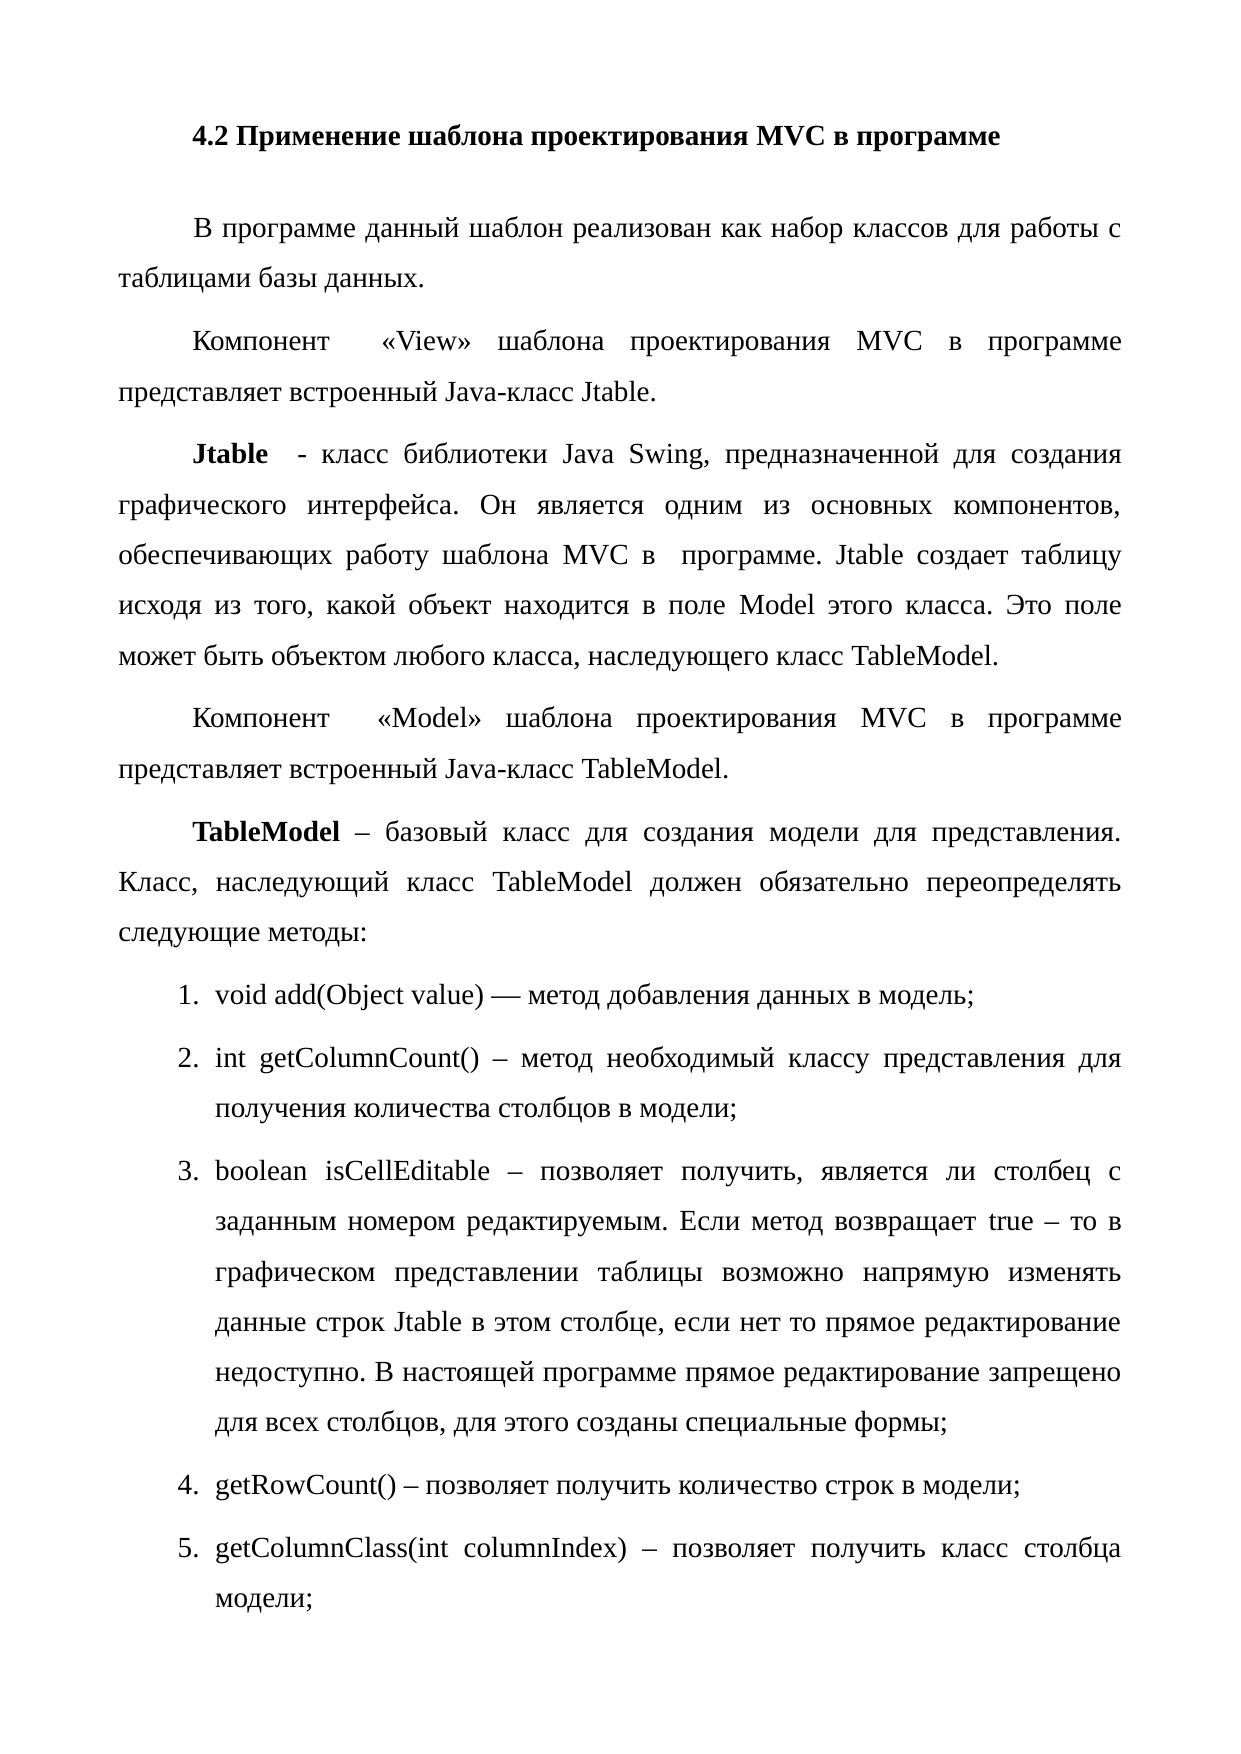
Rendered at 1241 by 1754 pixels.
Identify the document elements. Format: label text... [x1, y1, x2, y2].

list void add(Object value) — метод добавления данных в модель; [177, 977, 1122, 1011]
text Jtable - класс библиотеки Java Swing, предназначенной для создания графического интерфейса. Он является одним из основных компонентов, обеспечивающих работу шаблона MVC в программе. Jtable создает таблицу исходя из того, какой объект находится в поле Model этого класса. Это поле может быть объектом любого класса, наследующего класс TableModel. [118, 436, 1122, 671]
list getRowCount() – позволяет получить количество строк в модели; [177, 1467, 1122, 1501]
text Компонент «View» шаблона проектирования MVC в программе представляет встроенный Java-класс Jtable. [118, 323, 1122, 407]
text В программе данный шаблон реализован как набор классов для работы с таблицами базы данных. [118, 210, 1122, 294]
list getColumnClass(int columnIndex) – позволяет получить класс столбца модели; [177, 1530, 1122, 1614]
text TableModel – базовый класс для создания модели для представления. Класс, наследующий класс TableModel должен обязательно переопределять следующие методы: [118, 814, 1122, 948]
list int getColumnCount() – метод необходимый классу представления для получения количества столбцов в модели; [177, 1040, 1122, 1124]
list boolean isCellEditable – позволяет получить, является ли столбец с заданным номером редактируемым. Если метод возвращает true – то в графическом представлении таблицы возможно напрямую изменять данные строк Jtable в этом столбце, если нет то прямое редактирование недоступно. В настоящей программе прямое редактирование запрещено для всех столбцов, для этого созданы специальные формы; [177, 1153, 1122, 1438]
text Компонент «Model» шаблона проектирования MVC в программе представляет встроенный Java-класс TableModel. [118, 701, 1122, 784]
subtitle 4.2 Применение шаблона проектирования MVC в программе [118, 118, 1122, 152]
